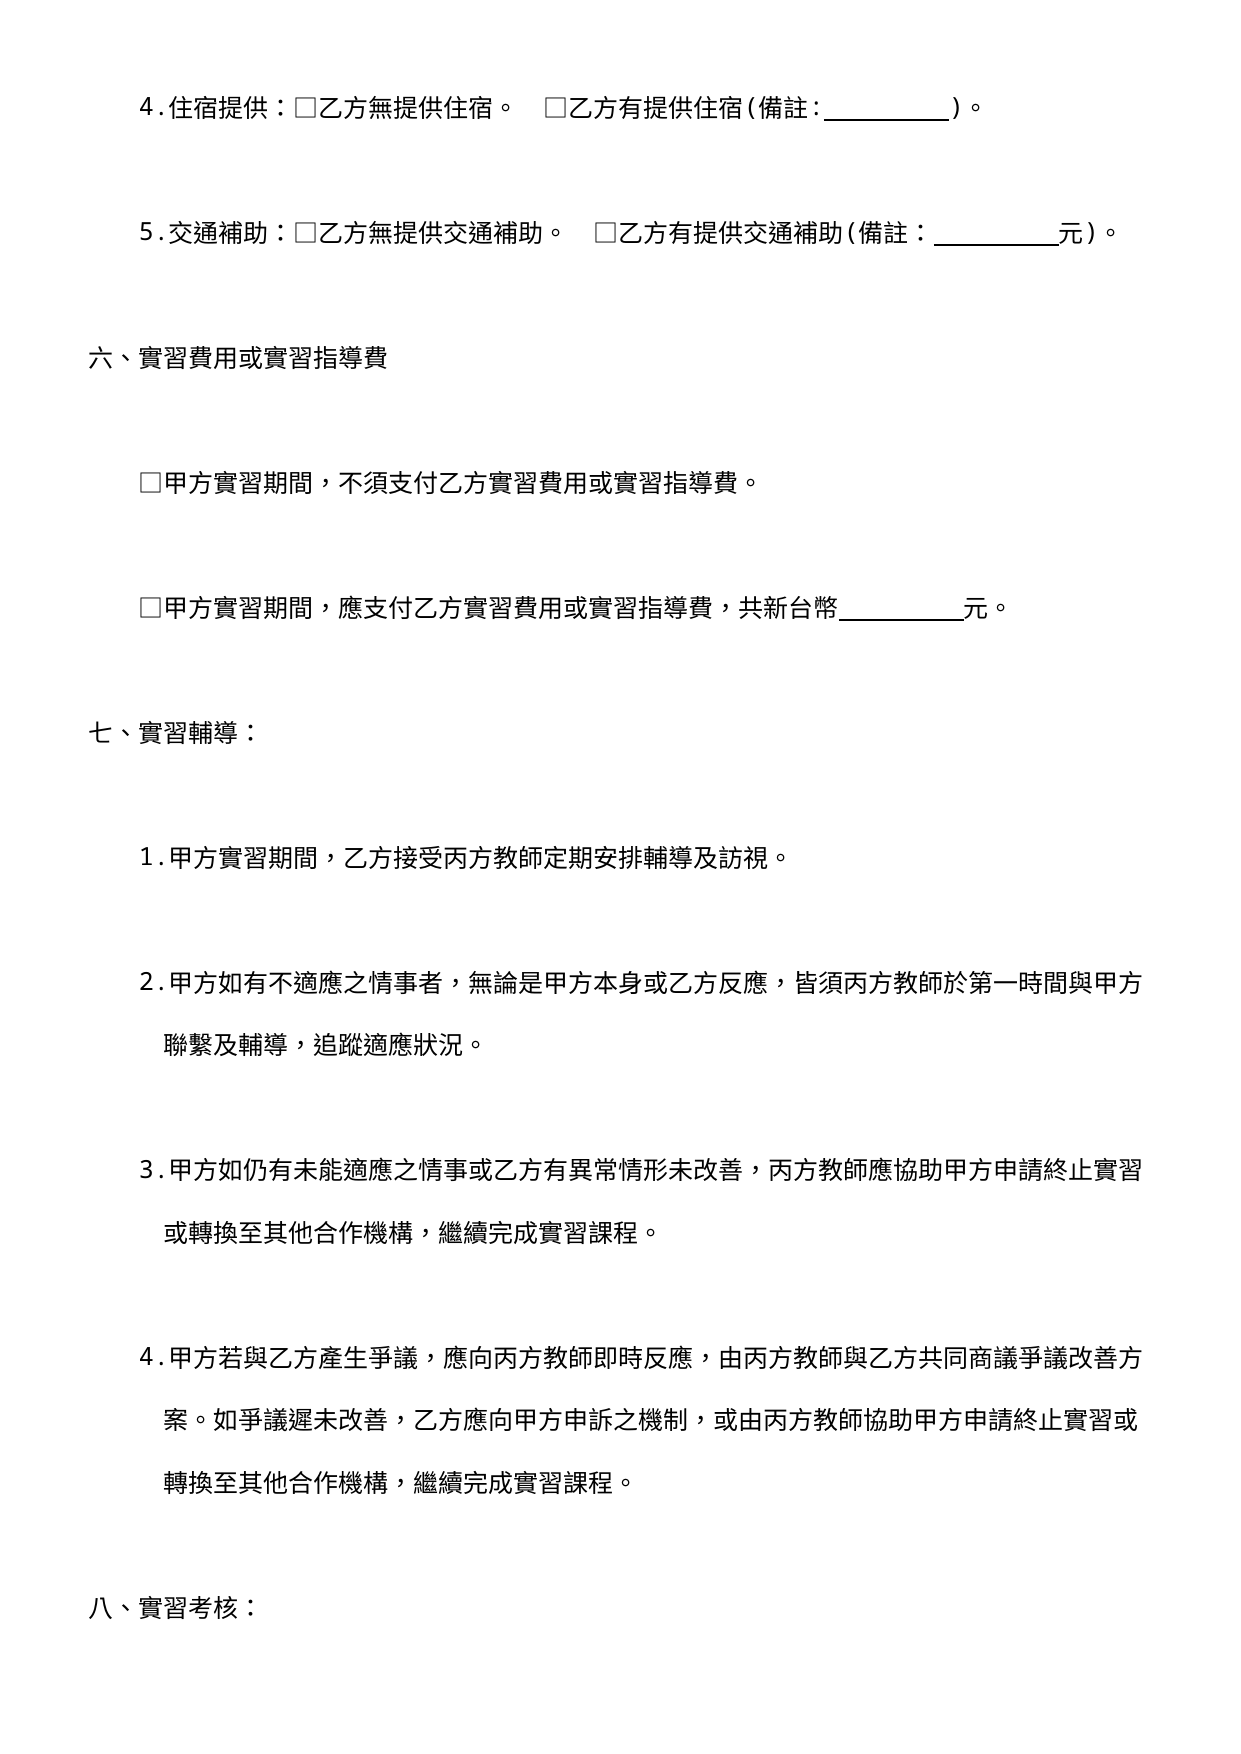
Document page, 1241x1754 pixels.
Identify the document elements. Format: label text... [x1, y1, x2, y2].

text 六、實習費用或實習指導費 [89, 314, 1152, 377]
text 4.住宿提供：□乙方無提供住宿。 □乙方有提供住宿(備註: )。 [89, 64, 1152, 127]
text 七、實習輔導： [89, 689, 1152, 752]
text □甲方實習期間，應支付乙方實習費用或實習指導費，共新台幣 元。 [89, 564, 1152, 627]
text 1.甲方實習期間，乙方接受丙方教師定期安排輔導及訪視。 [89, 814, 1152, 877]
text 4.甲方若與乙方產生爭議，應向丙方教師即時反應，由丙方教師與乙方共同商議爭議改善方案。如爭議遲未改善，乙方應向甲方申訴之機制，或由丙方教師協助甲方申請終止實習或轉換至其他合作機構，繼續完成實習課程。 [89, 1314, 1152, 1502]
text □甲方實習期間，不須支付乙方實習費用或實習指導費。 [89, 439, 1152, 502]
text 2.甲方如有不適應之情事者，無論是甲方本身或乙方反應，皆須丙方教師於第一時間與甲方聯繫及輔導，追蹤適應狀況。 [89, 939, 1152, 1064]
text 八、實習考核： [89, 1564, 1152, 1627]
text 5.交通補助：□乙方無提供交通補助。 □乙方有提供交通補助(備註： 元)。 [89, 189, 1152, 252]
text 3.甲方如仍有未能適應之情事或乙方有異常情形未改善，丙方教師應協助甲方申請終止實習或轉換至其他合作機構，繼續完成實習課程。 [89, 1127, 1152, 1252]
